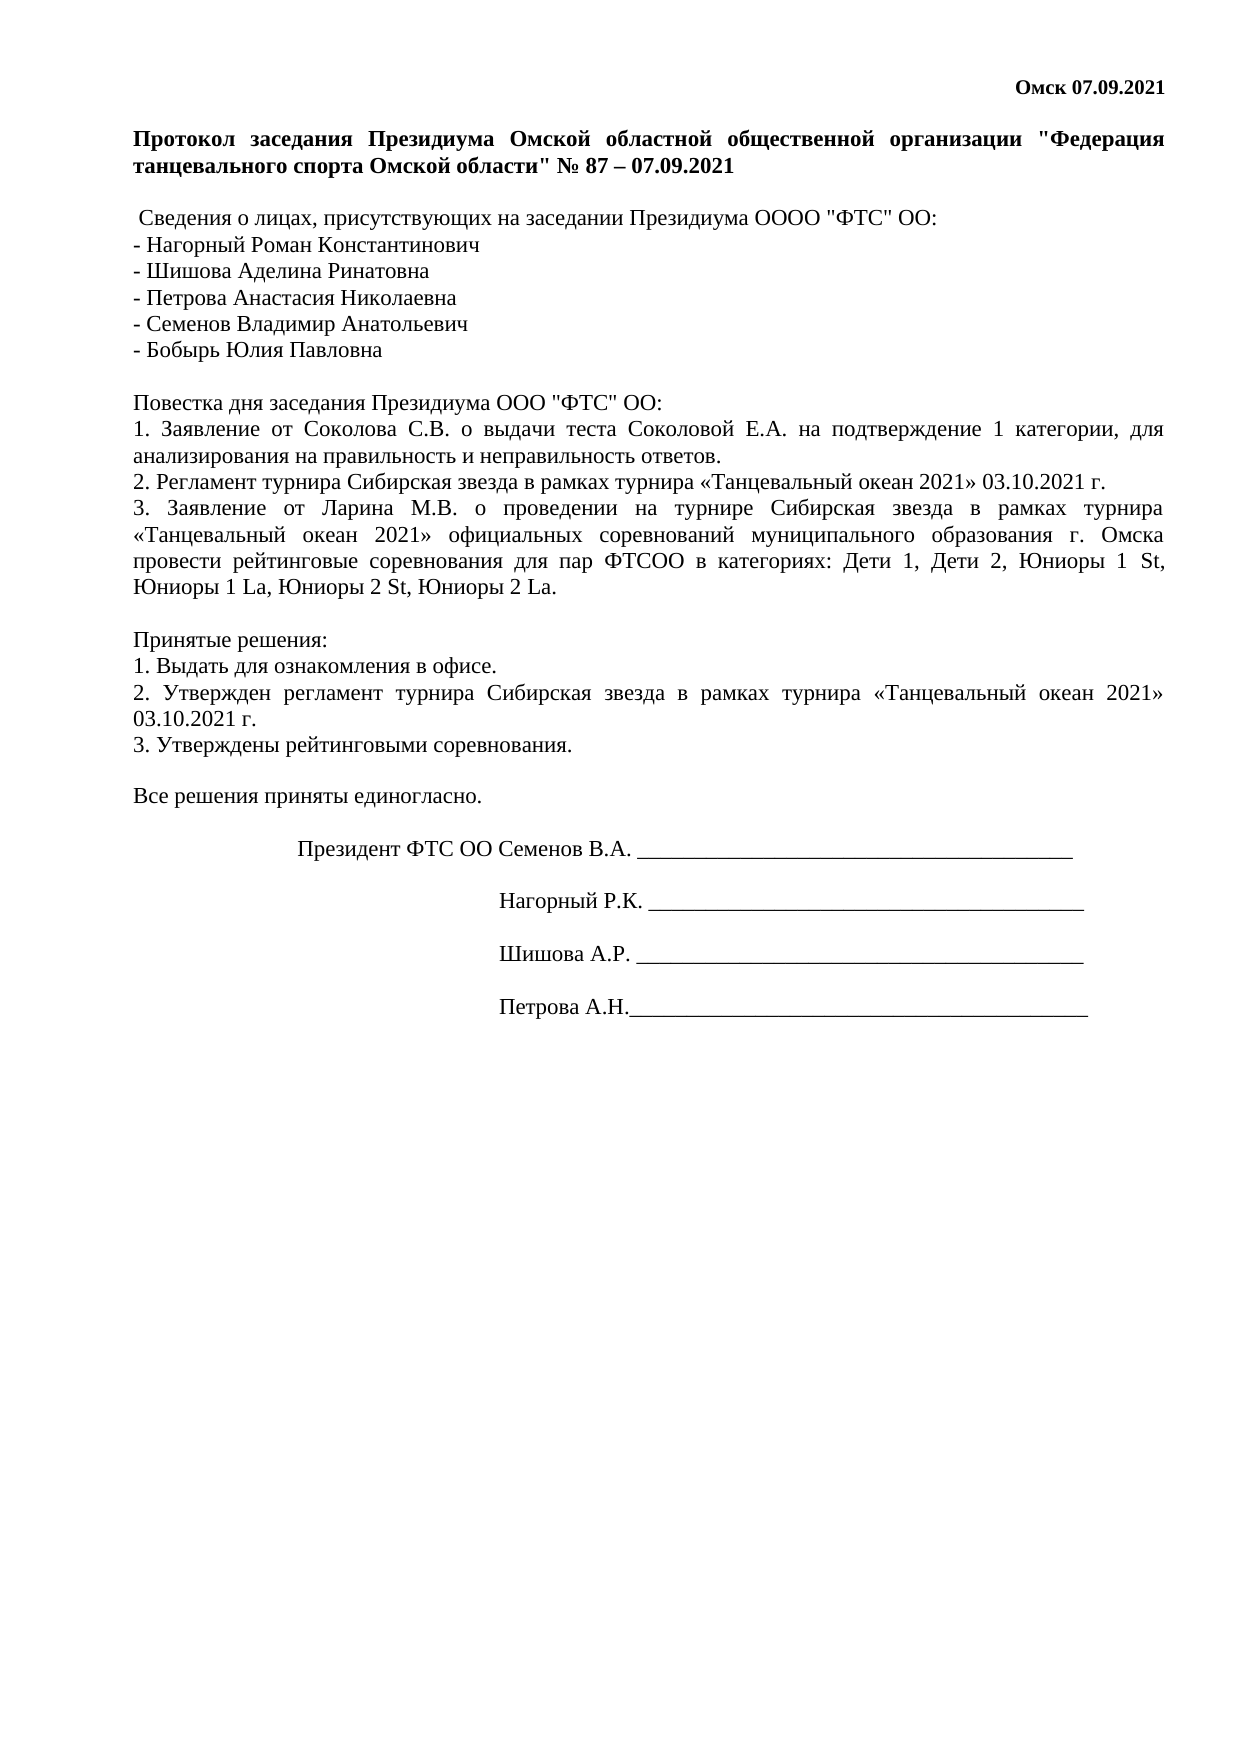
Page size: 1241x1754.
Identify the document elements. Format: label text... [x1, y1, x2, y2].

text 2. Регламент турнира Сибирская звезда в рамках турнира «Танцевальный океан 2021» 03.10.2021 г. [133, 468, 1165, 494]
text 2. Утвержден регламент турнира Сибирская звезда в рамках турнира «Танцевальный океан 2021» 03.10.2021 г. [133, 679, 1165, 732]
text Нагорный Р.К. ______________________________________ [133, 887, 1165, 914]
text 3. Заявление от Ларина М.В. о проведении на турнире Сибирская звезда в рамках турнира «Танцевальный океан 2021» официальных соревнований муниципального образования г. Омска провести рейтинговые соревнования для пар ФТСОО в категориях: Дети 1, Дети 2, Юниоры 1 St, Юниоры 1 La, Юниоры 2 St, Юниоры 2 La. [133, 494, 1165, 600]
text 1. Выдать для ознакомления в офисе. [133, 652, 1165, 679]
text Шишова А.Р. _______________________________________ [133, 940, 1165, 966]
subtitle Протокол заседания Президиума Омской областной общественной организации "Федерация танцевального спорта Омской области" № 87 – 07.09.2021 [133, 125, 1165, 178]
text - Нагорный Роман Константинович [133, 231, 1165, 257]
text Принятые решения: [133, 626, 1165, 652]
text 3. Утверждены рейтинговыми соревнования. [133, 732, 1165, 758]
text Омск 07.09.2021 [133, 75, 1165, 99]
table_header [1208, 835, 1240, 861]
text 1. Заявление от Соколова С.В. о выдачи теста Соколовой Е.А. на подтверждение 1 категории, для анализирования на правильность и неправильность ответов. [133, 415, 1165, 468]
text Сведения о лицах, присутствующих на заседании Президиума ОООО "ФТС" ОО: [133, 204, 1165, 231]
text - Шишова Аделина Ринатовна [133, 257, 1165, 283]
text Повестка дня заседания Президиума ООО "ФТС" ОО: [133, 389, 1165, 415]
text Все решения приняты единогласно. [133, 782, 1165, 808]
text - Петрова Анастасия Николаевна [133, 283, 1165, 310]
text Петрова А.Н.________________________________________ [133, 993, 1165, 1019]
table_header Президент ФТС ОО Семенов В.А. ______________________________________ [177, 835, 1208, 861]
text - Бобырь Юлия Павловна [133, 336, 1165, 363]
text - Семенов Владимир Анатольевич [133, 310, 1165, 336]
